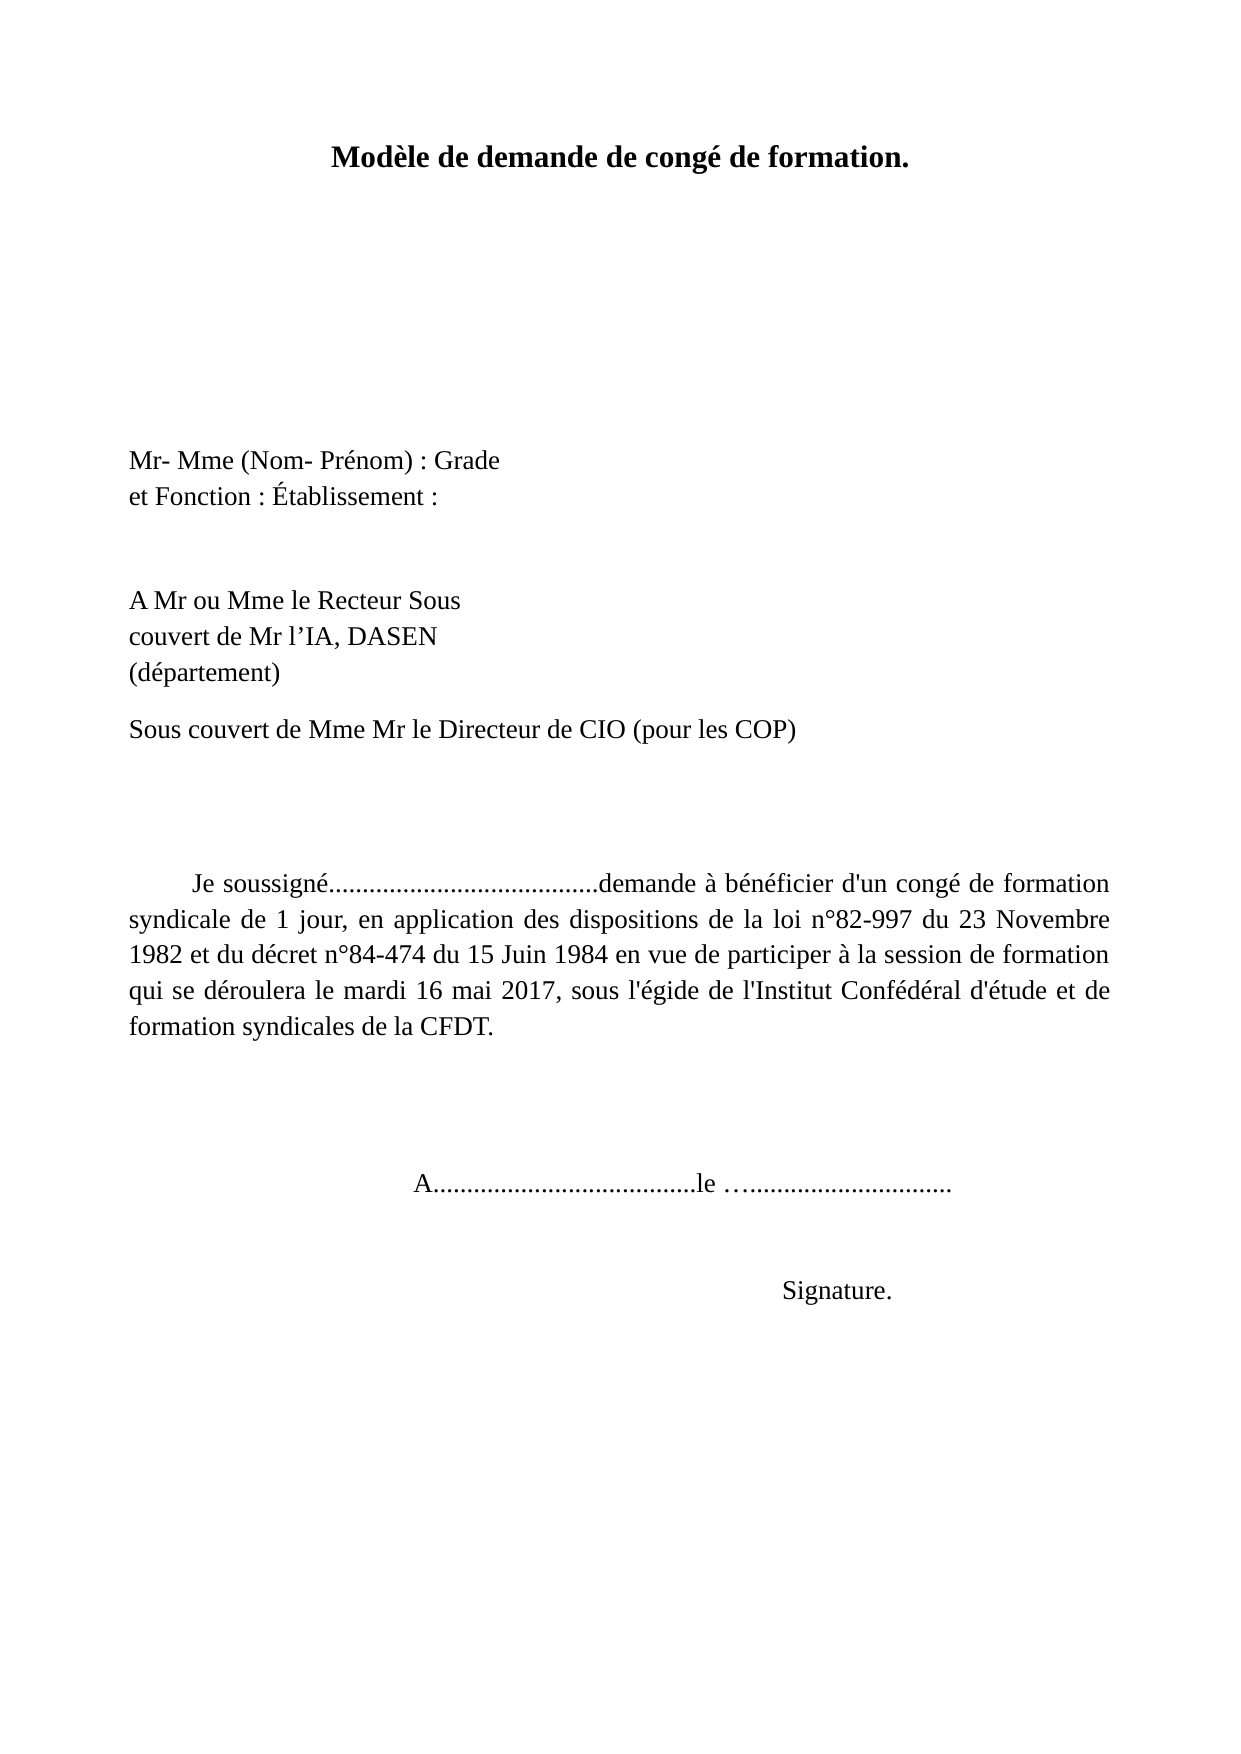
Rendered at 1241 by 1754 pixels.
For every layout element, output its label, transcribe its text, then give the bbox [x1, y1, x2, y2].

text Sous couvert de Mme Mr le Directeur de CIO (pour les COP) [128, 708, 1122, 746]
text Signature. [726, 1274, 1122, 1305]
text Mr- Mme (Nom- Prénom) : Grade et Fonction : Établissement : [128, 444, 512, 511]
text Je soussigné........................................demande à bénéficier d'un congé de formation syndicale de 1 jour, en application des dispositions de la loi n°82-997 du 23 Novembre 1982 et du décret n°84-474 du 15 Juin 1984 en vue de participer à la session de formation qui se déroulera le mardi 16 mai 2017, sous l'égide de l'Institut Confédéral d'étude et de formation syndicales de la CFDT. [128, 867, 1111, 1041]
text A Mr ou Mme le Recteur Sous couvert de Mr l’IA, DASEN (département) [128, 584, 540, 687]
subtitle Modèle de demande de congé de formation. [118, 138, 1122, 174]
text A.......................................le ….............................. [350, 1167, 1122, 1198]
